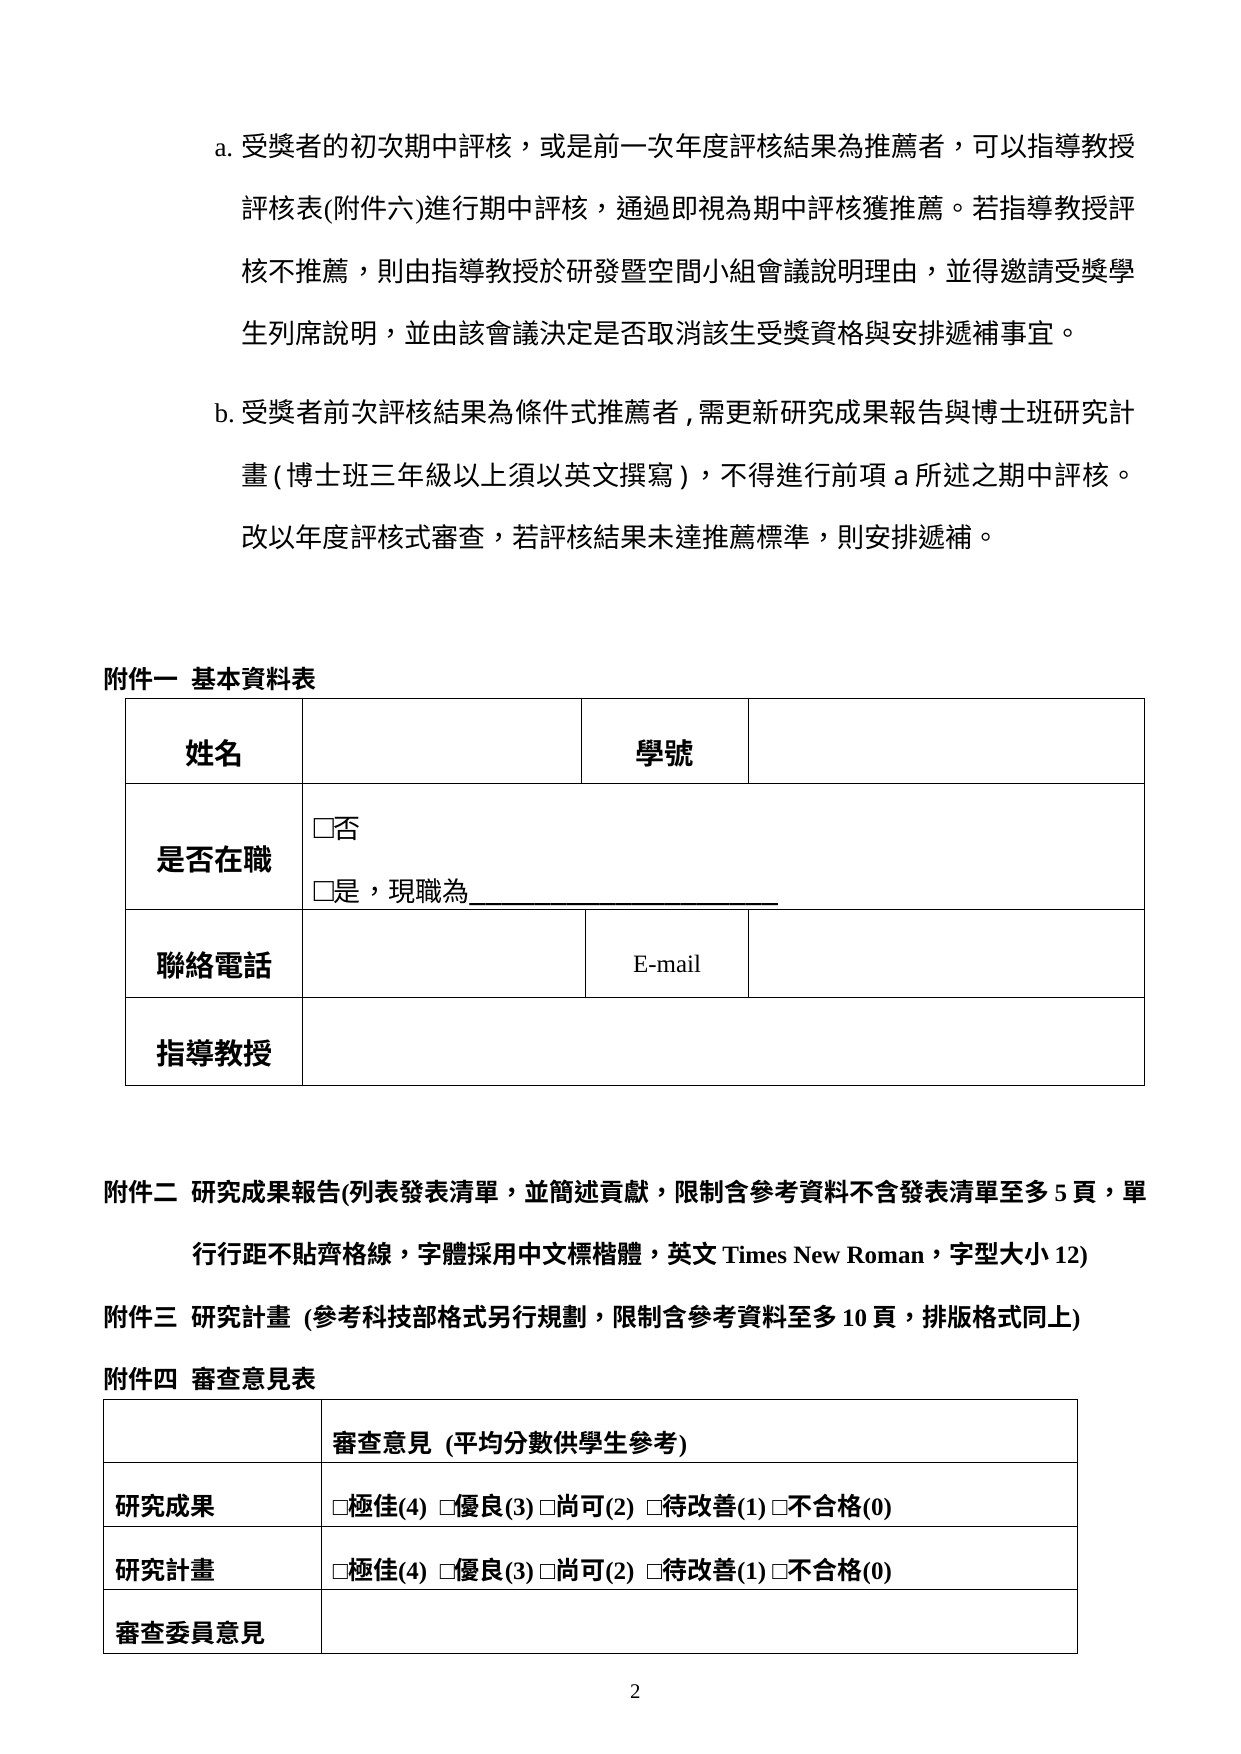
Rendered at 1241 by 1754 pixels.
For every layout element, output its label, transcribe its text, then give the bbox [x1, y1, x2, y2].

text 附件二 研究成果報告(列表發表清單，並簡述貢獻，限制含參考資料不含發表清單至多5頁，單行行距不貼齊格線，字體採用中文標楷體，英文Times New Roman，字型大小12) [103, 1148, 1167, 1273]
table_cell [303, 910, 585, 997]
table_cell □否 □是，現職為___________________ [303, 784, 1144, 909]
table_cell □極佳(4) □優良(3) □尚可(2) □待改善(1) □不合格(0) [322, 1463, 1077, 1526]
text 附件三 研究計畫 (參考科技部格式另行規劃，限制含參考資料至多10頁，排版格式同上) [103, 1273, 1167, 1336]
text b. 受獎者前次評核結果為條件式推薦者,需更新研究成果報告與博士班研究計畫(博士班三年級以上須以英文撰寫)，不得進行前項a所述之期中評核。改以年度評核式審查，若評核結果未達推薦標準，則安排遞補。 [214, 369, 1137, 557]
text 附件一 基本資料表 [103, 636, 1167, 698]
table_header 審查意見 (平均分數供學生參考) [322, 1400, 1077, 1462]
table_cell 聯絡電話 [126, 910, 302, 997]
text a. 受獎者的初次期中評核，或是前一次年度評核結果為推薦者，可以指導教授評核表(附件六)進行期中評核，通過即視為期中評核獲推薦。若指導教授評核不推薦，則由指導教授於研發暨空間小組會議說明理由，並得邀請受獎學生列席說明，並由該會議決定是否取消該生受獎資格與安排遞補事宜。 [214, 102, 1137, 352]
table_header [749, 699, 1144, 783]
table_cell [303, 998, 1144, 1085]
table_cell 是否在職 [126, 784, 302, 909]
table_cell 研究計畫 [104, 1527, 321, 1589]
table_cell 指導教授 [126, 998, 302, 1085]
table_cell 研究成果 [104, 1463, 321, 1526]
table_header [303, 699, 581, 783]
table_cell □極佳(4) □優良(3) □尚可(2) □待改善(1) □不合格(0) [322, 1527, 1077, 1589]
table_header [104, 1400, 321, 1462]
text 附件四 審查意見表 [103, 1336, 1167, 1398]
table_cell 審查委員意見 [104, 1590, 321, 1653]
table_cell [749, 910, 1144, 997]
table_cell [322, 1590, 1077, 1653]
table_cell E-mail [586, 910, 748, 997]
table_header 姓名 [126, 699, 302, 783]
table_header 學號 [582, 699, 748, 783]
